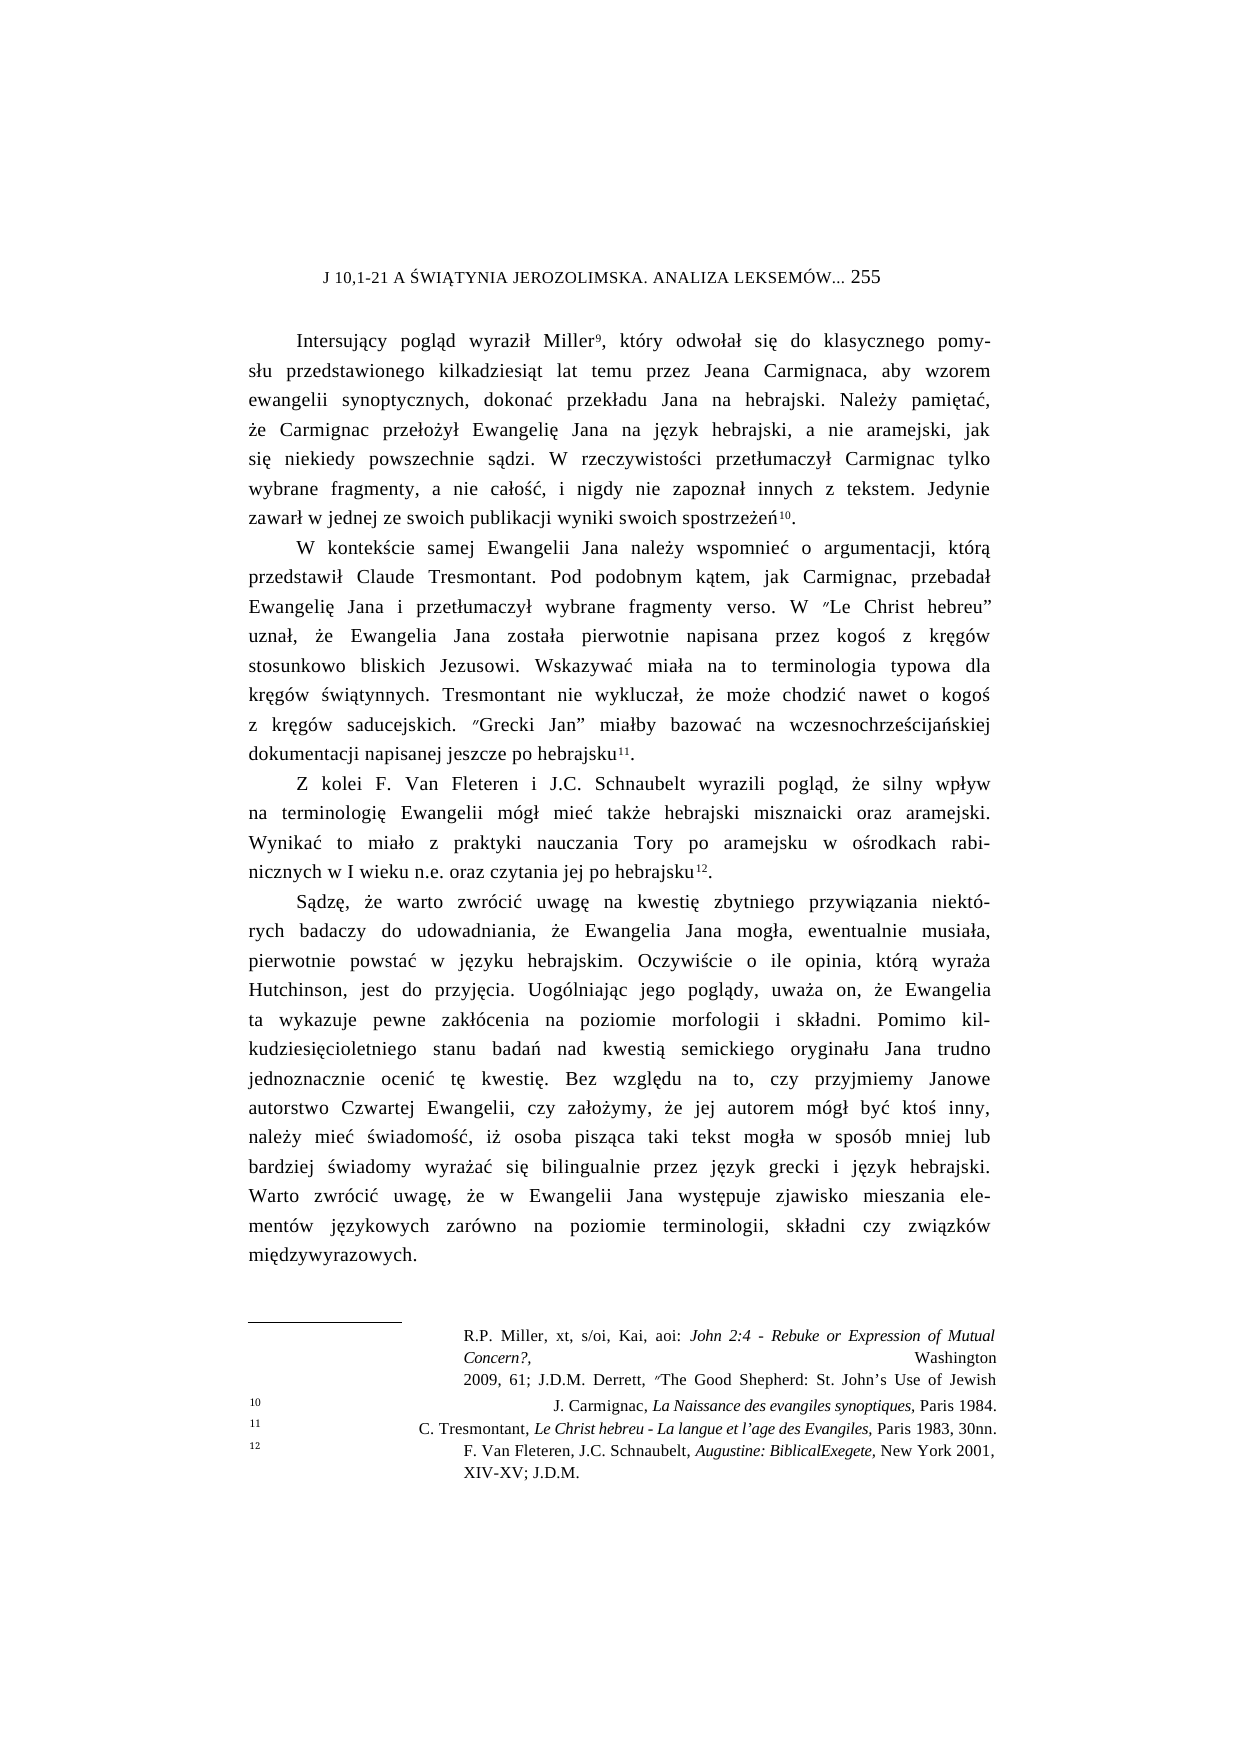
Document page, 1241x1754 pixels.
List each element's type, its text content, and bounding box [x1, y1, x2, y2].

text F. Van Fleteren, J.C. Schnaubelt, Augustine: BiblicalExegete, New York 2001, XIV-XV; J.D.M. Derrett, ״The Good Shepherd”, 25nn. [463, 1439, 997, 1486]
text Sądzę, że warto zwrócić uwagę na kwestię zbytniego przywiązania niektó- rych badaczy do udowadniania, że Ewangelia Jana mogła, ewentualnie musiała, pierwotnie powstać w języku hebrajskim. Oczywiście o ile opinia, którą wyraża Hutchinson, jest do przyjęcia. Uogólniając jego poglądy, uważa on, że Ewangelia ta wykazuje pewne zakłócenia na poziomie morfologii i składni. Pomimo kil- kudziesięcioletniego stanu badań nad kwestią semickiego oryginału Jana trudno jednoznacznie ocenić tę kwestię. Bez względu na to, czy przyjmiemy Janowe autorstwo Czwartej Ewangelii, czy założymy, że jej autorem mógł być ktoś inny, należy mieć świadomość, iż osoba pisząca taki tekst mogła w sposób mniej lub bardziej świadomy wyrażać się bilingualnie przez język grecki i język hebrajski. Warto zwrócić uwagę, że w Ewangelii Jana występuje zjawisko mieszania ele- mentów językowych zarówno na poziomie terminologii, składni czy związków międzywyrazowych. [248, 884, 992, 1268]
text J. Carmignac, La Naissance des evangiles synoptiques, Paris 1984. [286, 1394, 997, 1416]
text 10 [249, 1397, 261, 1408]
text Intersujący pogląd wyraził Miller9, który odwołał się do klasycznego pomy- słu przedstawionego kilkadziesiąt lat temu przez Jeana Carmignaca, aby wzorem ewangelii synoptycznych, dokonać przekładu Jana na hebrajski. Należy pamiętać, że Carmignac przełożył Ewangelię Jana na język hebrajski, a nie aramejski, jak się niekiedy powszechnie sądzi. W rzeczywistości przetłumaczył Carmignac tylko wybrane fragmenty, a nie całość, i nigdy nie zapoznał innych z tekstem. Jedynie zawarł w jednej ze swoich publikacji wyniki swoich spostrzeżeń10. [248, 324, 992, 531]
text 12 [249, 1442, 261, 1451]
text W kontekście samej Ewangelii Jana należy wspomnieć o argumentacji, którą przedstawił Claude Tresmontant. Pod podobnym kątem, jak Carmignac, przebadał Ewangelię Jana i przetłumaczył wybrane fragmenty verso. W ״Le Christ hebreu” uznał, że Ewangelia Jana została pierwotnie napisana przez kogoś z kręgów stosunkowo bliskich Jezusowi. Wskazywać miała na to terminologia typowa dla kręgów świątynnych. Tresmontant nie wykluczał, że może chodzić nawet o kogoś z kręgów saducejskich. ״Grecki Jan” miałby bazować na wczesnochrześcijańskiej dokumentacji napisanej jeszcze po hebrajsku11. [248, 531, 992, 767]
text 11 [249, 1419, 261, 1430]
text J 10,1-21 A ŚWIĄTYNIA JEROZOLIMSKA. ANALIZA LEKSEMÓW... 255 [323, 268, 994, 288]
text C. Tresmontant, Le Christ hebreu - La langue et l’age des Evangiles, Paris 1983, 30nn. [286, 1417, 997, 1439]
text R.P. Miller, xt, s/oi, Kai, aoi: John 2:4 - Rebuke or Expression of Mutual Concern?, Washington 2009, 61; J.D.M. Derrett, ״The Good Shepherd: St. John’s Use of Jewish Halakah and Hag- gadah”, StTh 27 (1973), 25-50. [463, 1324, 997, 1394]
text Z kolei F. Van Fleteren i J.C. Schnaubelt wyrazili pogląd, że silny wpływ na terminologię Ewangelii mógł mieć także hebrajski misznaicki oraz aramejski. Wynikać to miało z praktyki nauczania Tory po aramejsku w ośrodkach rabi- nicznych w I wieku n.e. oraz czytania jej po hebrajsku12. [248, 767, 992, 884]
